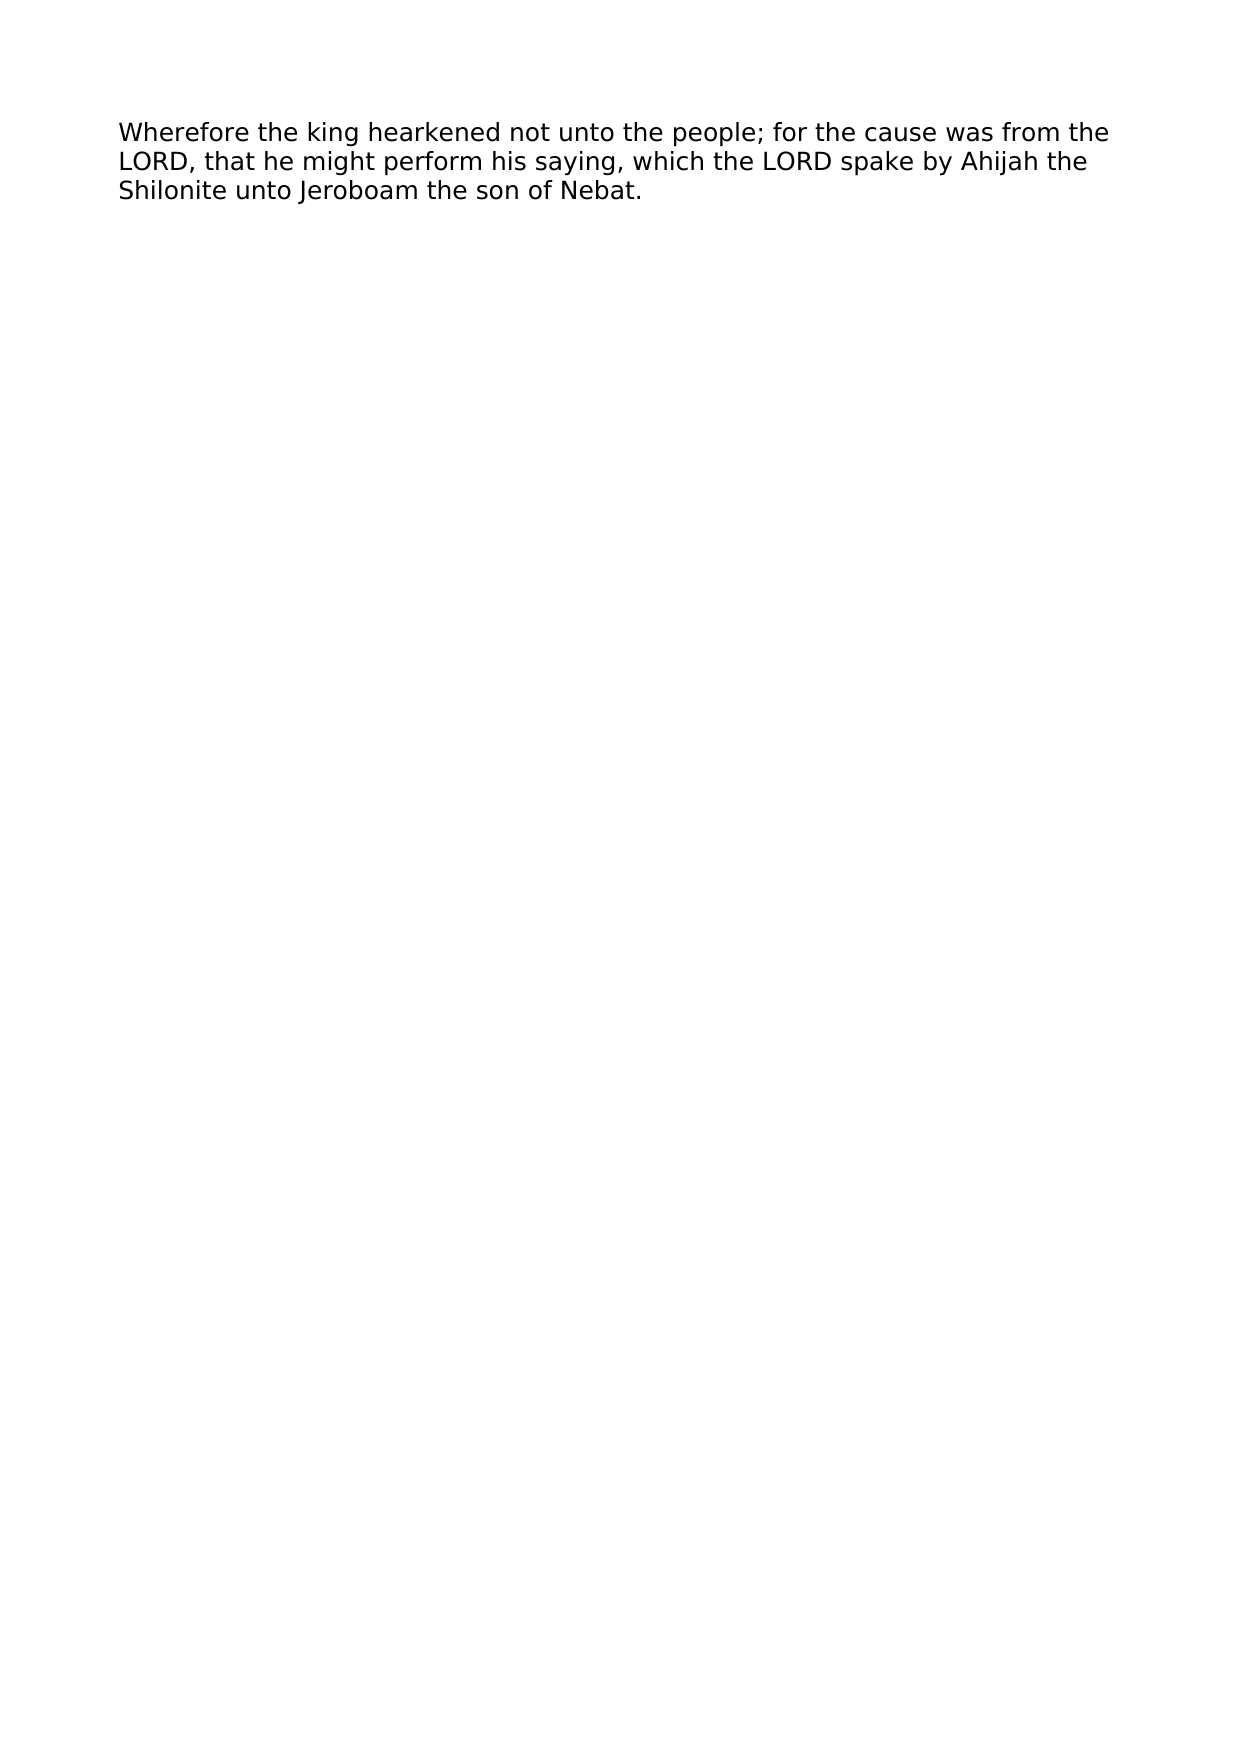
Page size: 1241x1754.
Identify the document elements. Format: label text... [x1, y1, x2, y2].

text Wherefore the king hearkened not unto the people; for the cause was from the LORD, that he might perform his saying, which the LORD spake by Ahijah the Shilonite unto Jeroboam the son of Nebat. [118, 118, 1122, 206]
